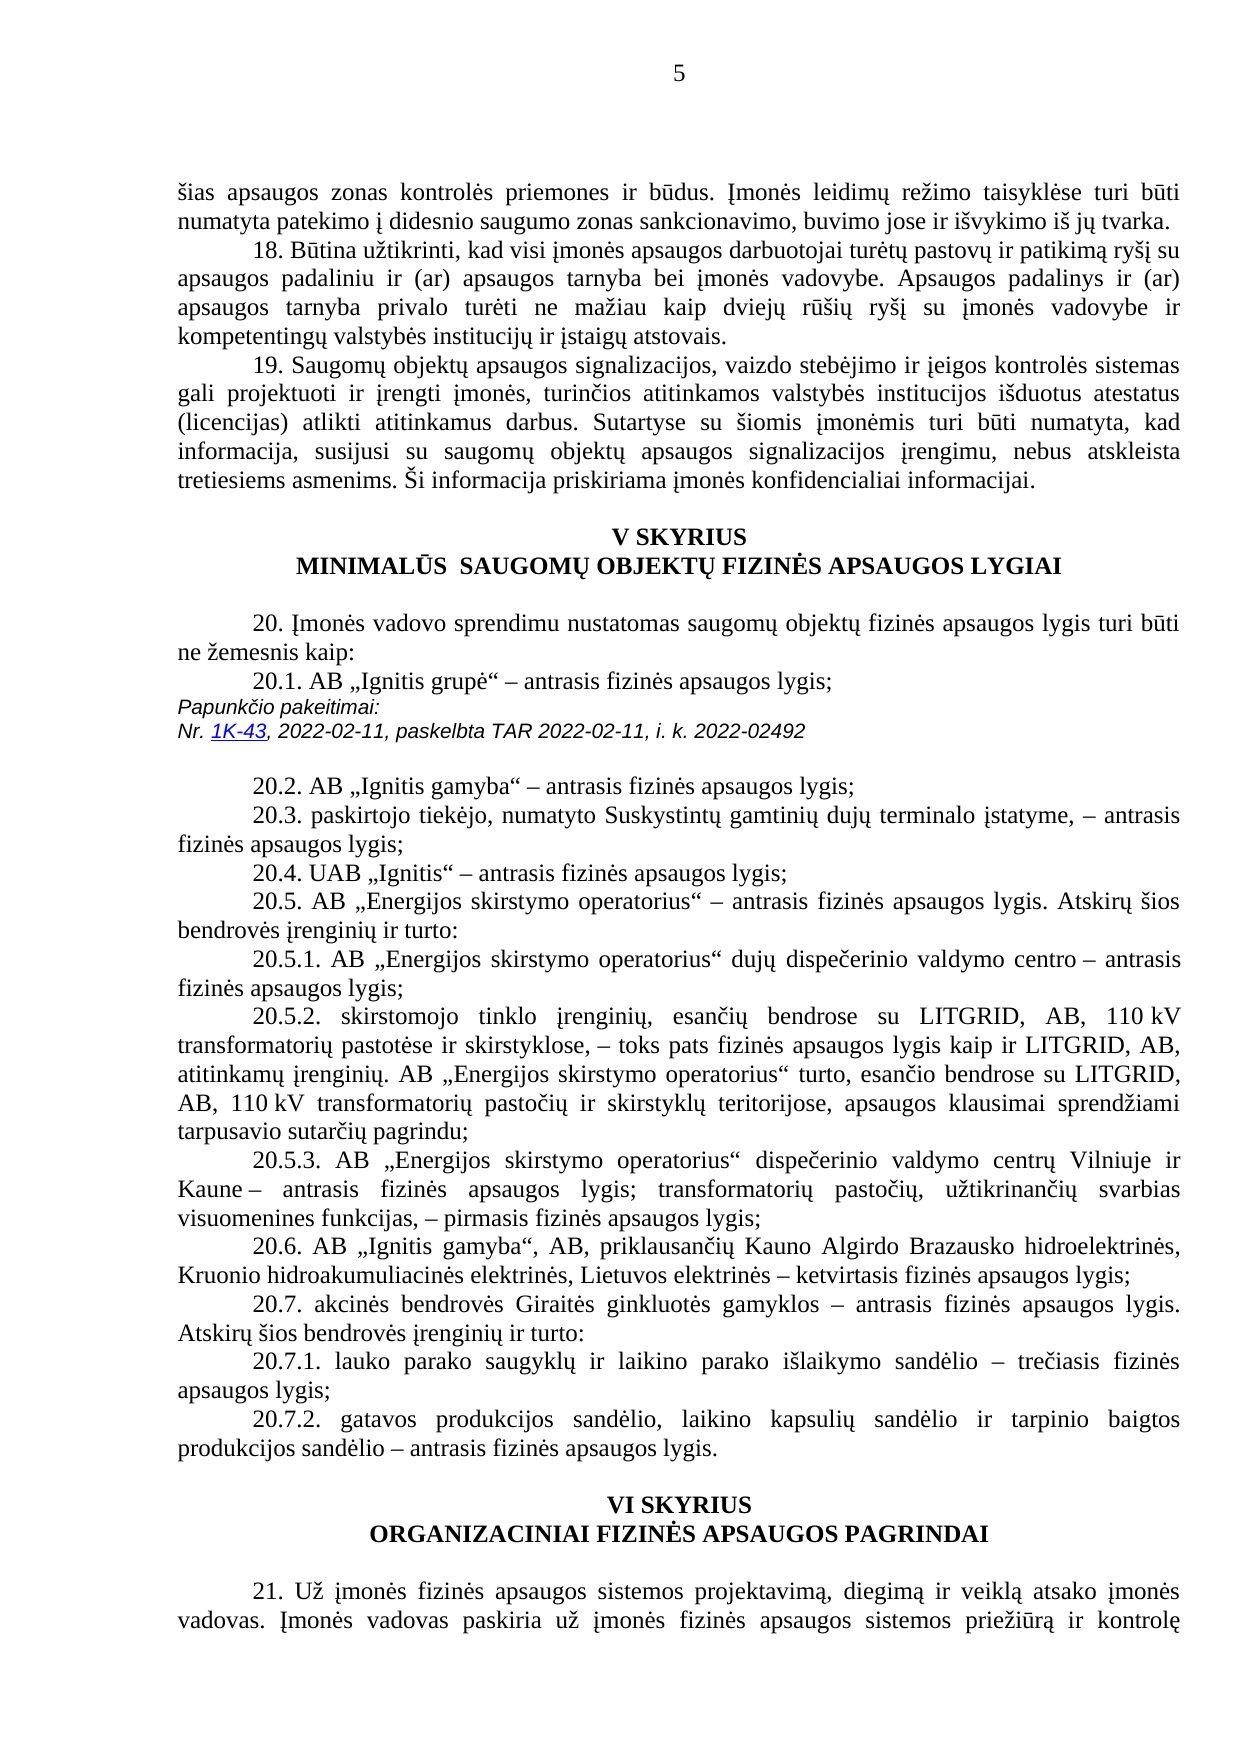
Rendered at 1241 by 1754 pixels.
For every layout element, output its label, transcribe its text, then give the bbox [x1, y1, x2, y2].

text 20. Įmonės vadovo sprendimu nustatomas saugomų objektų fizinės apsaugos lygis turi būti ne žemesnis kaip: [177, 608, 1181, 666]
text 20.4. UAB „Ignitis“ – antrasis fizinės apsaugos lygis; [177, 858, 1181, 886]
text 20.7. akcinės bendrovės Giraitės ginkluotės gamyklos – antrasis fizinės apsaugos lygis. Atskirų šios bendrovės įrenginių ir turto: [177, 1289, 1181, 1346]
text 20.5.3. AB „Energijos skirstymo operatorius“ dispečerinio valdymo centrų Vilniuje ir Kaune – antrasis fizinės apsaugos lygis; transformatorių pastočių, užtikrinančių svarbias visuomenines funkcijas, – pirmasis fizinės apsaugos lygis; [177, 1145, 1181, 1231]
text 20.6. AB „Ignitis gamyba“, AB, priklausančių Kauno Algirdo Brazausko hidroelektrinės, Kruonio hidroakumuliacinės elektrinės, Lietuvos elektrinės – ketvirtasis fizinės apsaugos lygis; [177, 1231, 1181, 1289]
text šias apsaugos zonas kontrolės priemones ir būdus. Įmonės leidimų režimo taisyklėse turi būti numatyta patekimo į didesnio saugumo zonas sankcionavimo, buvimo jose ir išvykimo iš jų tvarka. [177, 177, 1181, 235]
text 20.7.1. lauko parako saugyklų ir laikino parako išlaikymo sandėlio – trečiasis fizinės apsaugos lygis; [177, 1346, 1181, 1404]
text V SKYRIUS [177, 522, 1181, 551]
text MINIMALŪS SAUGOMŲ OBJEKTŲ FIZINĖS apSAUGOS LYGIAI [177, 551, 1181, 580]
text 20.2. AB „Ignitis gamyba“ – antrasis fizinės apsaugos lygis; [177, 771, 1181, 800]
text 21. Už įmonės fizinės apsaugos sistemos projektavimą, diegimą ir veiklą atsako įmonės vadovas. Įmonės vadovas paskiria už įmonės fizinės apsaugos sistemos priežiūrą ir kontrolę [177, 1576, 1181, 1634]
text Papunkčio pakeitimai: [177, 695, 1181, 719]
text Nr. 1K-43, 2022-02-11, paskelbta TAR 2022-02-11, i. k. 2022-02492 [177, 719, 1181, 743]
text 20.1. AB „Ignitis grupė“ – antrasis fizinės apsaugos lygis; [177, 666, 1181, 695]
text 20.5. AB „Energijos skirstymo operatorius“ – antrasis fizinės apsaugos lygis. Atskirų šios bendrovės įrenginių ir turto: [177, 886, 1181, 944]
text 20.7.2. gatavos produkcijos sandėlio, laikino kapsulių sandėlio ir tarpinio baigtos produkcijos sandėlio – antrasis fizinės apsaugos lygis. [177, 1404, 1181, 1461]
text 20.5.2. skirstomojo tinklo įrenginių, esančių bendrose su LITGRID, AB, 110 kV transformatorių pastotėse ir skirstyklose, – toks pats fizinės apsaugos lygis kaip ir LITGRID, AB, atitinkamų įrenginių. AB „Energijos skirstymo operatorius“ turto, esančio bendrose su LITGRID, AB, 110 kV transformatorių pastočių ir skirstyklų teritorijose, apsaugos klausimai sprendžiami tarpusavio sutarčių pagrindu; [177, 1001, 1181, 1145]
text 20.3. paskirtojo tiekėjo, numatyto Suskystintų gamtinių dujų terminalo įstatyme, – antrasis fizinės apsaugos lygis; [177, 800, 1181, 858]
text ORGANIZACINIAI FIZINĖS apSAUGOS PAGRINDAI [177, 1519, 1181, 1548]
text 20.5.1. AB „Energijos skirstymo operatorius“ dujų dispečerinio valdymo centro – antrasis fizinės apsaugos lygis; [177, 944, 1181, 1001]
text 19. Saugomų objektų apsaugos signalizacijos, vaizdo stebėjimo ir įeigos kontrolės sistemas gali projektuoti ir įrengti įmonės, turinčios atitinkamos valstybės institucijos išduotus atestatus (licencijas) atlikti atitinkamus darbus. Sutartyse su šiomis įmonėmis turi būti numatyta, kad informacija, susijusi su saugomų objektų apsaugos signalizacijos įrengimu, nebus atskleista tretiesiems asmenims. Ši informacija priskiriama įmonės konfidencialiai informacijai. [177, 350, 1181, 493]
text VI SKYRIUS [177, 1490, 1181, 1519]
text 18. Būtina užtikrinti, kad visi įmonės apsaugos darbuotojai turėtų pastovų ir patikimą ryšį su apsaugos padaliniu ir (ar) apsaugos tarnyba bei įmonės vadovybe. Apsaugos padalinys ir (ar) apsaugos tarnyba privalo turėti ne mažiau kaip dviejų rūšių ryšį su įmonės vadovybe ir kompetentingų valstybės institucijų ir įstaigų atstovais. [177, 235, 1181, 350]
